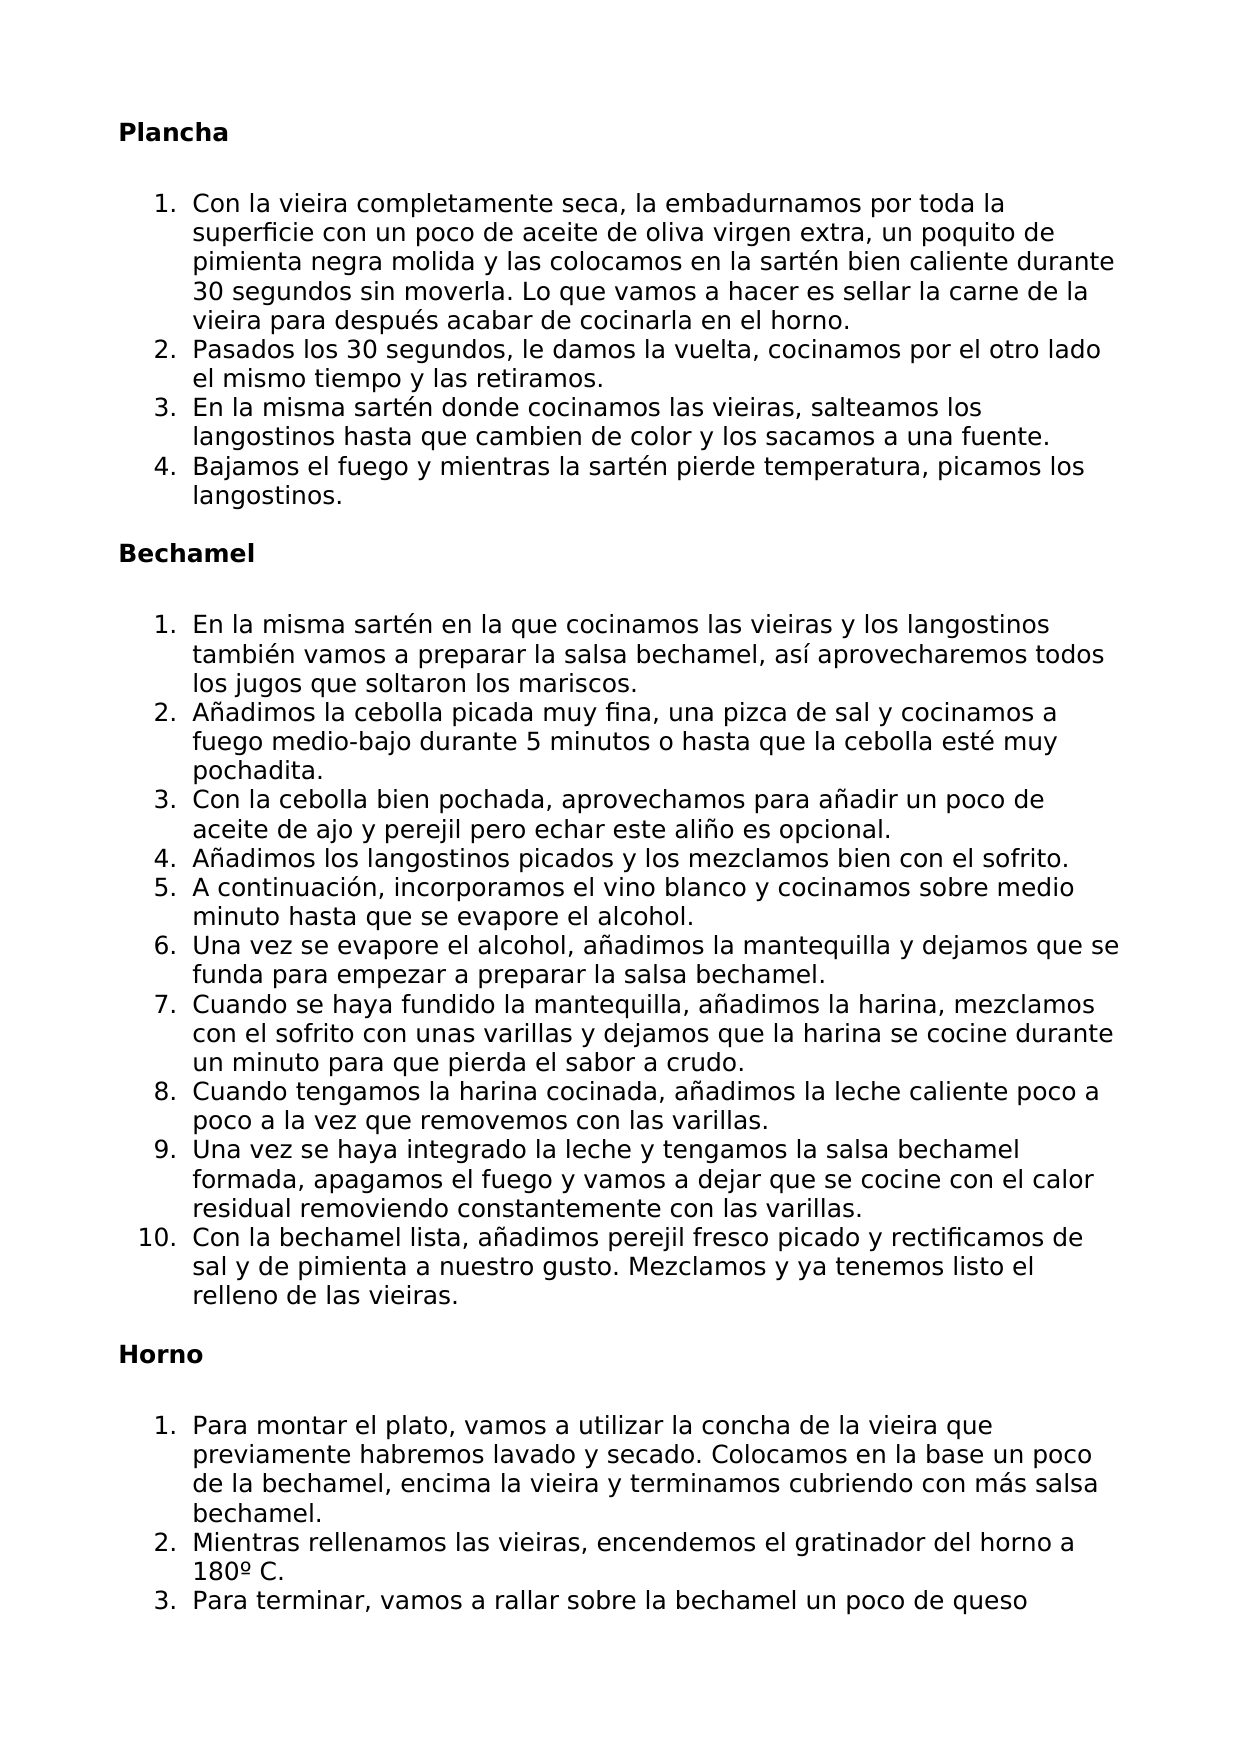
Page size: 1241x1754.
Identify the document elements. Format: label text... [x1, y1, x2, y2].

list Con la cebolla bien pochada, aprovechamos para añadir un poco de aceite de ajo y perejil pero echar este aliño es opcional. [177, 786, 1122, 844]
list Cuando tengamos la harina cocinada, añadimos la leche caliente poco a poco a la vez que removemos con las varillas. [177, 1077, 1122, 1136]
list Cuando se haya fundido la mantequilla, añadimos la harina, mezclamos con el sofrito con unas varillas y dejamos que la harina se cocine durante un minuto para que pierda el sabor a crudo. [177, 990, 1122, 1077]
list En la misma sartén en la que cocinamos las vieiras y los langostinos también vamos a preparar la salsa bechamel, así aprovecharemos todos los jugos que soltaron los mariscos. [177, 611, 1122, 698]
list Bajamos el fuego y mientras la sartén pierde temperatura, picamos los langostinos. [177, 452, 1122, 510]
list A continuación, incorporamos el vino blanco y cocinamos sobre medio minuto hasta que se evapore el alcohol. [177, 873, 1122, 932]
list Con la bechamel lista, añadimos perejil fresco picado y rectificamos de sal y de pimienta a nuestro gusto. Mezclamos y ya tenemos listo el relleno de las vieiras. [177, 1223, 1122, 1311]
text Bechamel [118, 539, 1122, 569]
list En la misma sartén donde cocinamos las vieiras, salteamos los langostinos hasta que cambien de color y los sacamos a una fuente. [177, 393, 1122, 452]
list Añadimos los langostinos picados y los mezclamos bien con el sofrito. [177, 844, 1122, 873]
list Añadimos la cebolla picada muy fina, una pizca de sal y cocinamos a fuego medio-bajo durante 5 minutos o hasta que la cebolla esté muy pochadita. [177, 698, 1122, 786]
list Pasados los 30 segundos, le damos la vuelta, cocinamos por el otro lado el mismo tiempo y las retiramos. [177, 335, 1122, 393]
list Para montar el plato, vamos a utilizar la concha de la vieira que previamente habremos lavado y secado. Colocamos en la base un poco de la bechamel, encima la vieira y terminamos cubriendo con más salsa bechamel. [177, 1411, 1122, 1528]
list Mientras rellenamos las vieiras, encendemos el gratinador del horno a 180º C. [177, 1528, 1122, 1586]
text Plancha [118, 118, 1122, 147]
list Una vez se evapore el alcohol, añadimos la mantequilla y dejamos que se funda para empezar a preparar la salsa bechamel. [177, 932, 1122, 990]
list Una vez se haya integrado la leche y tengamos la salsa bechamel formada, apagamos el fuego y vamos a dejar que se cocine con el calor residual removiendo constantemente con las varillas. [177, 1136, 1122, 1223]
list Con la vieira completamente seca, la embadurnamos por toda la superficie con un poco de aceite de oliva virgen extra, un poquito de pimienta negra molida y las colocamos en la sartén bien caliente durante 30 segundos sin moverla. Lo que vamos a hacer es sellar la carne de la vieira para después acabar de cocinarla en el horno. [177, 189, 1122, 335]
list Para terminar, vamos a rallar sobre la bechamel un poco de queso [177, 1586, 1122, 1616]
text Horno [118, 1340, 1122, 1369]
